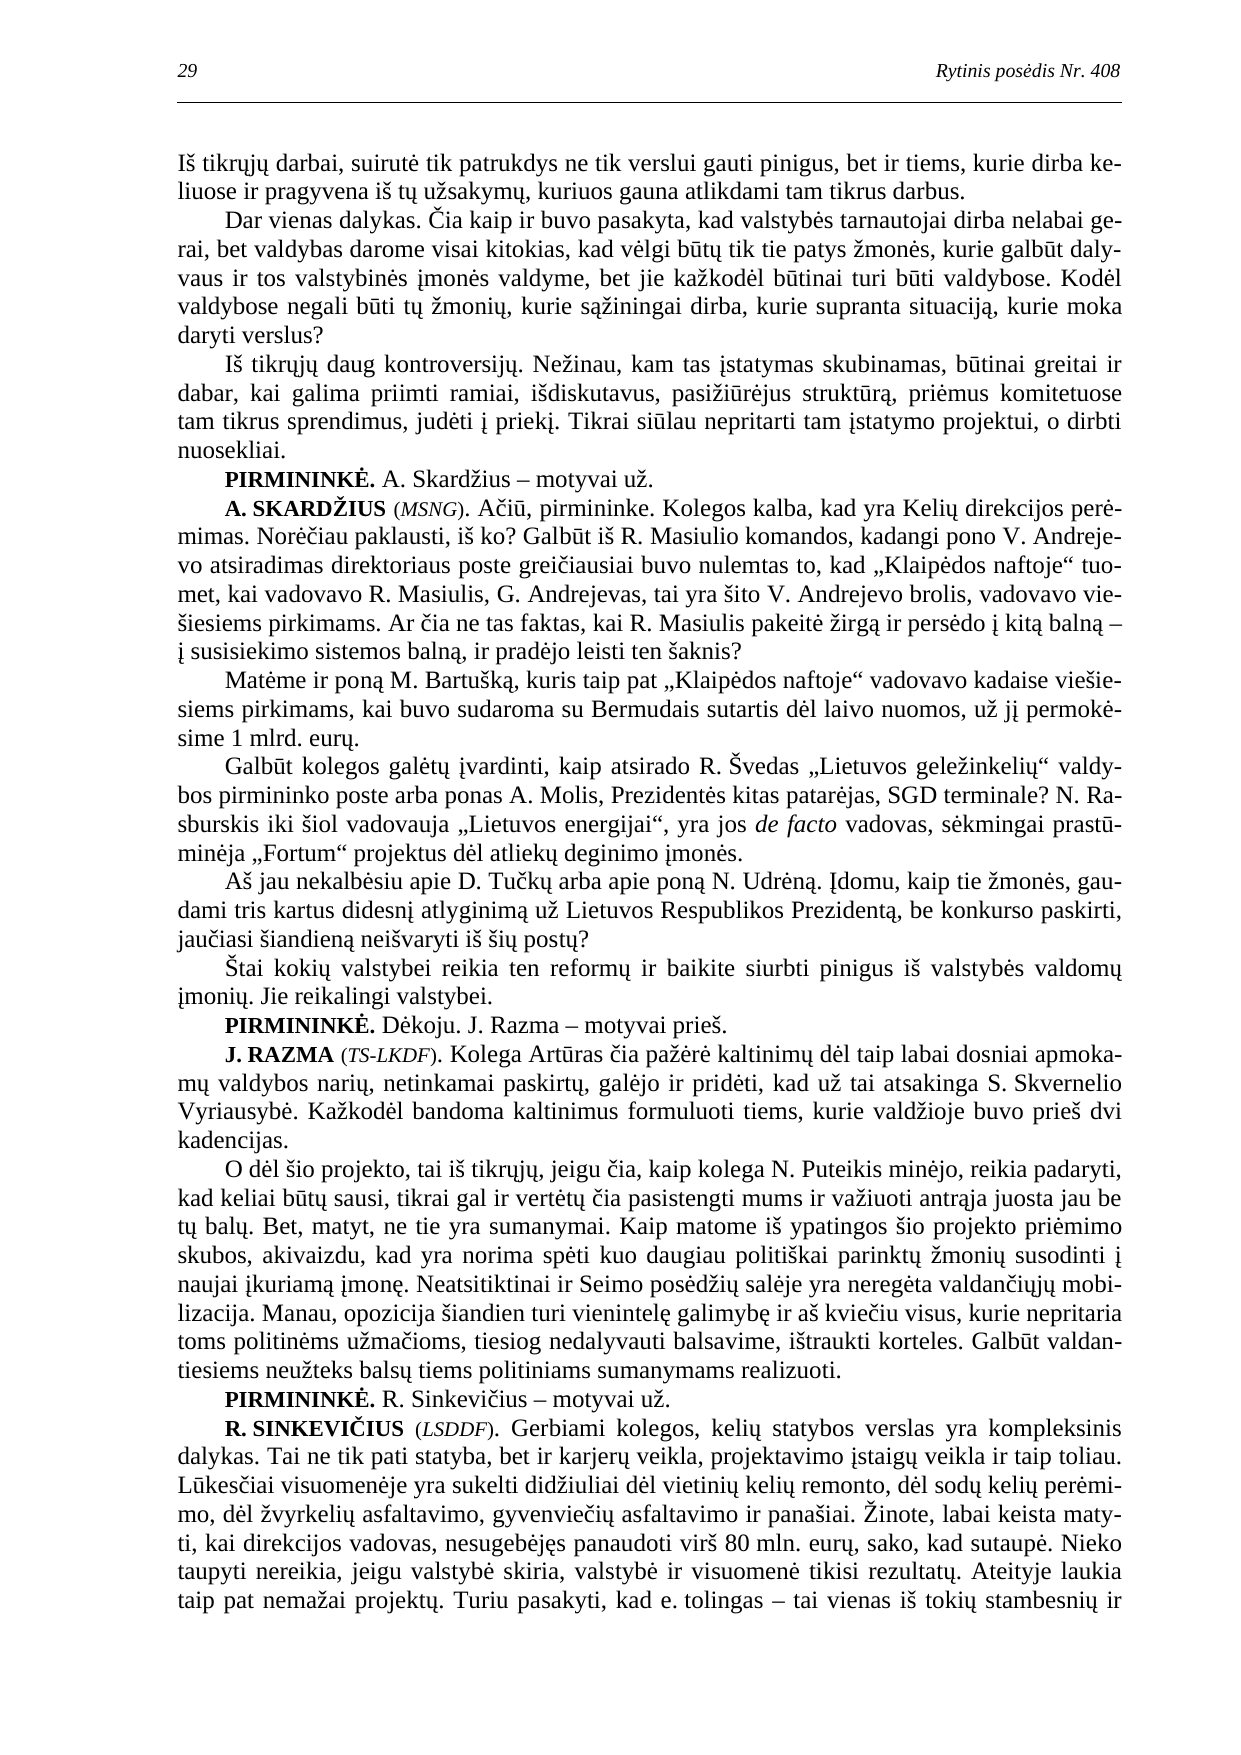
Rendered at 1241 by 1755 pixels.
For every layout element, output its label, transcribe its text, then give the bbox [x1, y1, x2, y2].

text Štai ko­kių vals­ty­bei rei­kia ten re­for­mų ir bai­ki­te siurb­ti pi­ni­gus iš vals­ty­bės val­do­mų įmo­nių. Jie rei­ka­lin­gi vals­ty­bei. [177, 953, 1122, 1010]
text J. RAZMA (TS-LKDF). Ko­le­ga Ar­tū­ras čia pa­žė­rė kal­ti­ni­mų dėl taip la­bai dos­niai ap­mo­ka­mų val­dy­bos na­rių, ne­tin­ka­mai pa­skir­tų, ga­lė­jo ir pri­dė­ti, kad už tai at­sa­kin­ga S. Skver­ne­lio Vy­riau­sy­bė. Kaž­ko­dėl ban­do­ma kal­ti­ni­mus for­mu­luo­ti tiems, ku­rie val­džio­je bu­vo prieš dvi ka­den­ci­jas. [177, 1039, 1122, 1154]
text PIRMININKĖ. Dė­ko­ju. J. Raz­ma – mo­ty­vai prieš. [177, 1010, 1122, 1039]
text A. SKARDŽIUS (MSNG). Ačiū, pir­mi­nin­ke. Ko­le­gos kal­ba, kad yra Ke­lių di­rek­ci­jos pe­rė­mi­mas. No­rė­čiau pa­klaus­ti, iš ko? Gal­būt iš R. Ma­siu­lio ko­man­dos, ka­dan­gi po­no V. An­dre­je­vo at­si­ra­di­mas di­rek­to­riaus pos­te grei­čiau­siai bu­vo nu­lem­tas to, kad „Klai­pė­dos naf­to­je“ tuo­met, kai va­do­va­vo R. Ma­siu­lis, G. An­dre­je­vas, tai yra ši­to V. An­dre­je­vo bro­lis, va­do­va­vo vie­šie­siems pir­ki­mams. Ar čia ne tas fak­tas, kai R. Ma­siu­lis pa­kei­tė žir­gą ir per­sė­do į ki­tą bal­ną – į su­si­sie­ki­mo sis­te­mos bal­ną, ir pra­dė­jo leis­ti ten šak­nis? [177, 493, 1122, 665]
text Iš tik­rų­jų daug kon­tro­ver­si­jų. Ne­ži­nau, kam tas įsta­ty­mas sku­bi­na­mas, bū­ti­nai grei­tai ir da­bar, kai ga­li­ma pri­im­ti ra­miai, iš­dis­ku­ta­vus, pa­si­žiū­rė­jus struk­tū­rą, pri­ėmus ko­mi­te­tuo­se tam tik­rus spren­di­mus, ju­dė­ti į prie­kį. Tik­rai siū­lau ne­pri­tar­ti tam įsta­ty­mo pro­jek­tui, o dirb­ti nuo­sek­liai. [177, 349, 1122, 464]
text Iš tik­rų­jų dar­bai, su­iru­tė tik pa­truk­dys ne tik ver­slui gau­ti pi­ni­gus, bet ir tiems, ku­rie dir­ba ke­liuo­se ir pra­gy­ve­na iš tų už­sa­ky­mų, ku­riuos gau­na at­lik­da­mi tam tik­rus dar­bus. [177, 148, 1122, 205]
text PIRMININKĖ. A. Skar­džius – mo­ty­vai už. [177, 464, 1122, 493]
text Ma­tė­me ir po­ną M. Bar­tuš­ką, ku­ris taip pat „Klai­pė­dos naf­to­je“ va­do­va­vo ka­dai­se vie­šie­siems pir­ki­mams, kai bu­vo su­da­ro­ma su Ber­mu­dais su­tar­tis dėl lai­vo nuo­mos, už jį per­mo­kė­si­me 1 mlrd. eu­rų. [177, 665, 1122, 751]
text Aš jau ne­kal­bė­siu apie D. Tuč­kų ar­ba apie po­ną N. Ud­rė­ną. Įdo­mu, kaip tie žmo­nės, gau­da­mi tris kar­tus di­des­nį at­ly­gi­ni­mą už Lie­tu­vos Res­pub­li­kos Pre­zi­den­tą, be kon­kur­so pa­skir­ti, jau­čia­si šian­die­ną ne­iš­va­ry­ti iš šių pos­tų? [177, 866, 1122, 953]
text O dėl šio pro­jek­to, tai iš tik­rų­jų, jei­gu čia, kaip ko­le­ga N. Pu­tei­kis mi­nė­jo, rei­kia pa­da­ry­ti, kad ke­liai bū­tų sau­si, tik­rai gal ir ver­tė­tų čia pa­si­steng­ti mums ir va­žiuo­ti ant­rą­ja juos­ta jau be tų ba­lų. Bet, ma­tyt, ne tie yra su­ma­ny­mai. Kaip ma­to­me iš ypa­tin­gos šio pro­jek­to pri­ėmi­mo sku­bos, aki­vaiz­du, kad yra no­ri­ma spė­ti kuo dau­giau po­li­tiš­kai pa­rink­tų žmo­nių su­so­din­ti į nau­jai įku­ria­mą įmo­nę. Ne­at­si­tik­ti­nai ir Sei­mo po­sė­džių sa­lė­je yra ne­re­gė­ta val­dan­čių­jų mo­bi­li­za­ci­ja. Ma­nau, opo­zi­ci­ja šian­dien tu­ri vie­nin­te­lę ga­li­my­bę ir aš kvie­čiu vi­sus, ku­rie ne­pri­ta­ria toms po­li­ti­nėms už­ma­čioms, tie­siog ne­da­ly­vau­ti bal­sa­vi­me, iš­trauk­ti kor­te­les. Gal­būt val­dan­tie­siems ne­už­teks bal­sų tiems po­li­ti­niams su­ma­ny­mams re­a­li­zuo­ti. [177, 1154, 1122, 1384]
text Gal­būt ko­le­gos ga­lė­tų įvar­din­ti, kaip at­si­ra­do R. Šve­das „Lie­tu­vos ge­le­žin­ke­lių“ val­dy­bos pir­mi­nin­ko pos­te ar­ba po­nas A. Mo­lis, Pre­zi­den­tės ki­tas pa­ta­rė­jas, SGD ter­mi­na­le? N. Ra­s­burs­kis iki šiol va­do­vau­ja „Lie­tu­vos ener­gi­jai“, yra jos de fac­to va­do­vas, sėk­min­gai pra­stū­mi­nė­ja „For­tum“ pro­jek­tus dėl at­lie­kų de­gi­ni­mo įmo­nės. [177, 751, 1122, 866]
text Dar vie­nas da­ly­kas. Čia kaip ir bu­vo pa­sa­ky­ta, kad vals­ty­bės tar­nau­to­jai dir­ba ne­la­bai ge­rai, bet val­dy­bas da­ro­me vi­sai ki­to­kias, kad vėl­gi bū­tų tik tie pa­tys žmo­nės, ku­rie gal­būt da­ly­vaus ir tos vals­ty­bi­nės įmo­nės val­dy­me, bet jie kaž­ko­dėl bū­ti­nai tu­ri bū­ti val­dy­bo­se. Ko­dėl val­dy­bo­se ne­ga­li bū­ti tų žmo­nių, ku­rie są­ži­nin­gai dir­ba, ku­rie su­pran­ta si­tu­a­ci­ją, ku­rie mo­ka da­ry­ti ver­slus? [177, 205, 1122, 349]
text PIRMININKĖ. R. Sin­ke­vi­čius – mo­ty­vai už. [177, 1384, 1122, 1413]
text R. SINKEVIČIUS (LSDDF). Ger­bia­mi ko­le­gos, ke­lių sta­ty­bos ver­slas yra kom­plek­si­nis da­ly­kas. Tai ne tik pa­ti sta­ty­ba, bet ir kar­je­rų veik­la, pro­jek­ta­vi­mo įstai­gų veik­la ir taip to­liau. Lū­kes­čiai vi­suo­me­nė­je yra su­kel­ti di­džiu­liai dėl vie­ti­nių ke­lių re­mon­to, dėl so­dų ke­lių pe­rė­mi­mo, dėl žvyr­ke­lių as­fal­ta­vi­mo, gy­ven­vie­čių as­fal­ta­vi­mo ir pa­na­šiai. Ži­no­te, la­bai keis­ta ma­ty­ti, kai di­rek­ci­jos va­do­vas, ne­su­ge­bė­jęs pa­nau­do­ti virš 80 mln. eu­rų, sa­ko, kad su­tau­pė. Nie­ko tau­py­ti ne­rei­kia, jei­gu vals­ty­bė ski­ria, vals­ty­bė ir vi­suo­me­nė ti­ki­si re­zul­ta­tų. At­ei­ty­je lau­kia taip pat ne­ma­žai pro­jek­tų. Tu­riu pa­sa­ky­ti, kad e. to­lin­gas – tai vie­nas iš to­kių stam­bes­nių ir [177, 1413, 1122, 1614]
